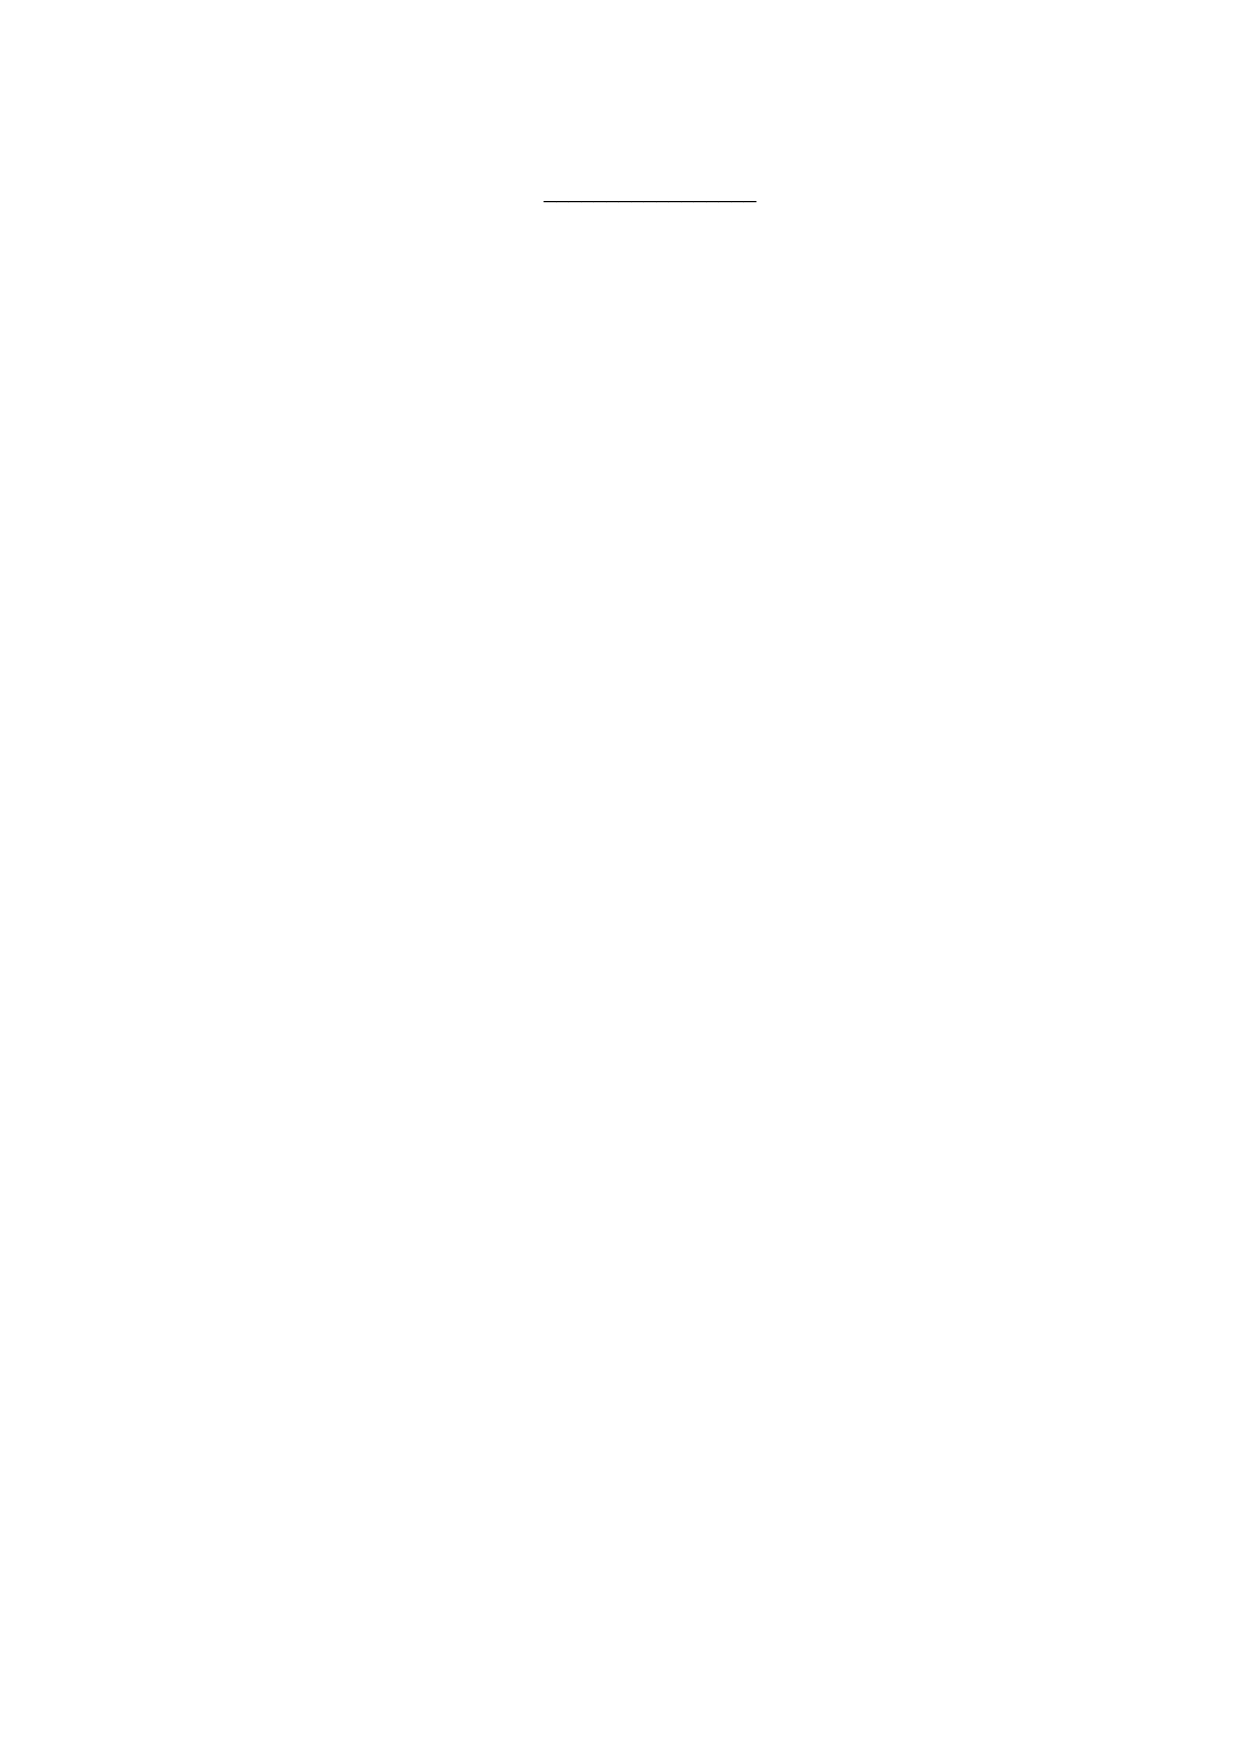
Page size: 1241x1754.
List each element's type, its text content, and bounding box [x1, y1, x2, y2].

text _________________ [177, 176, 1122, 205]
